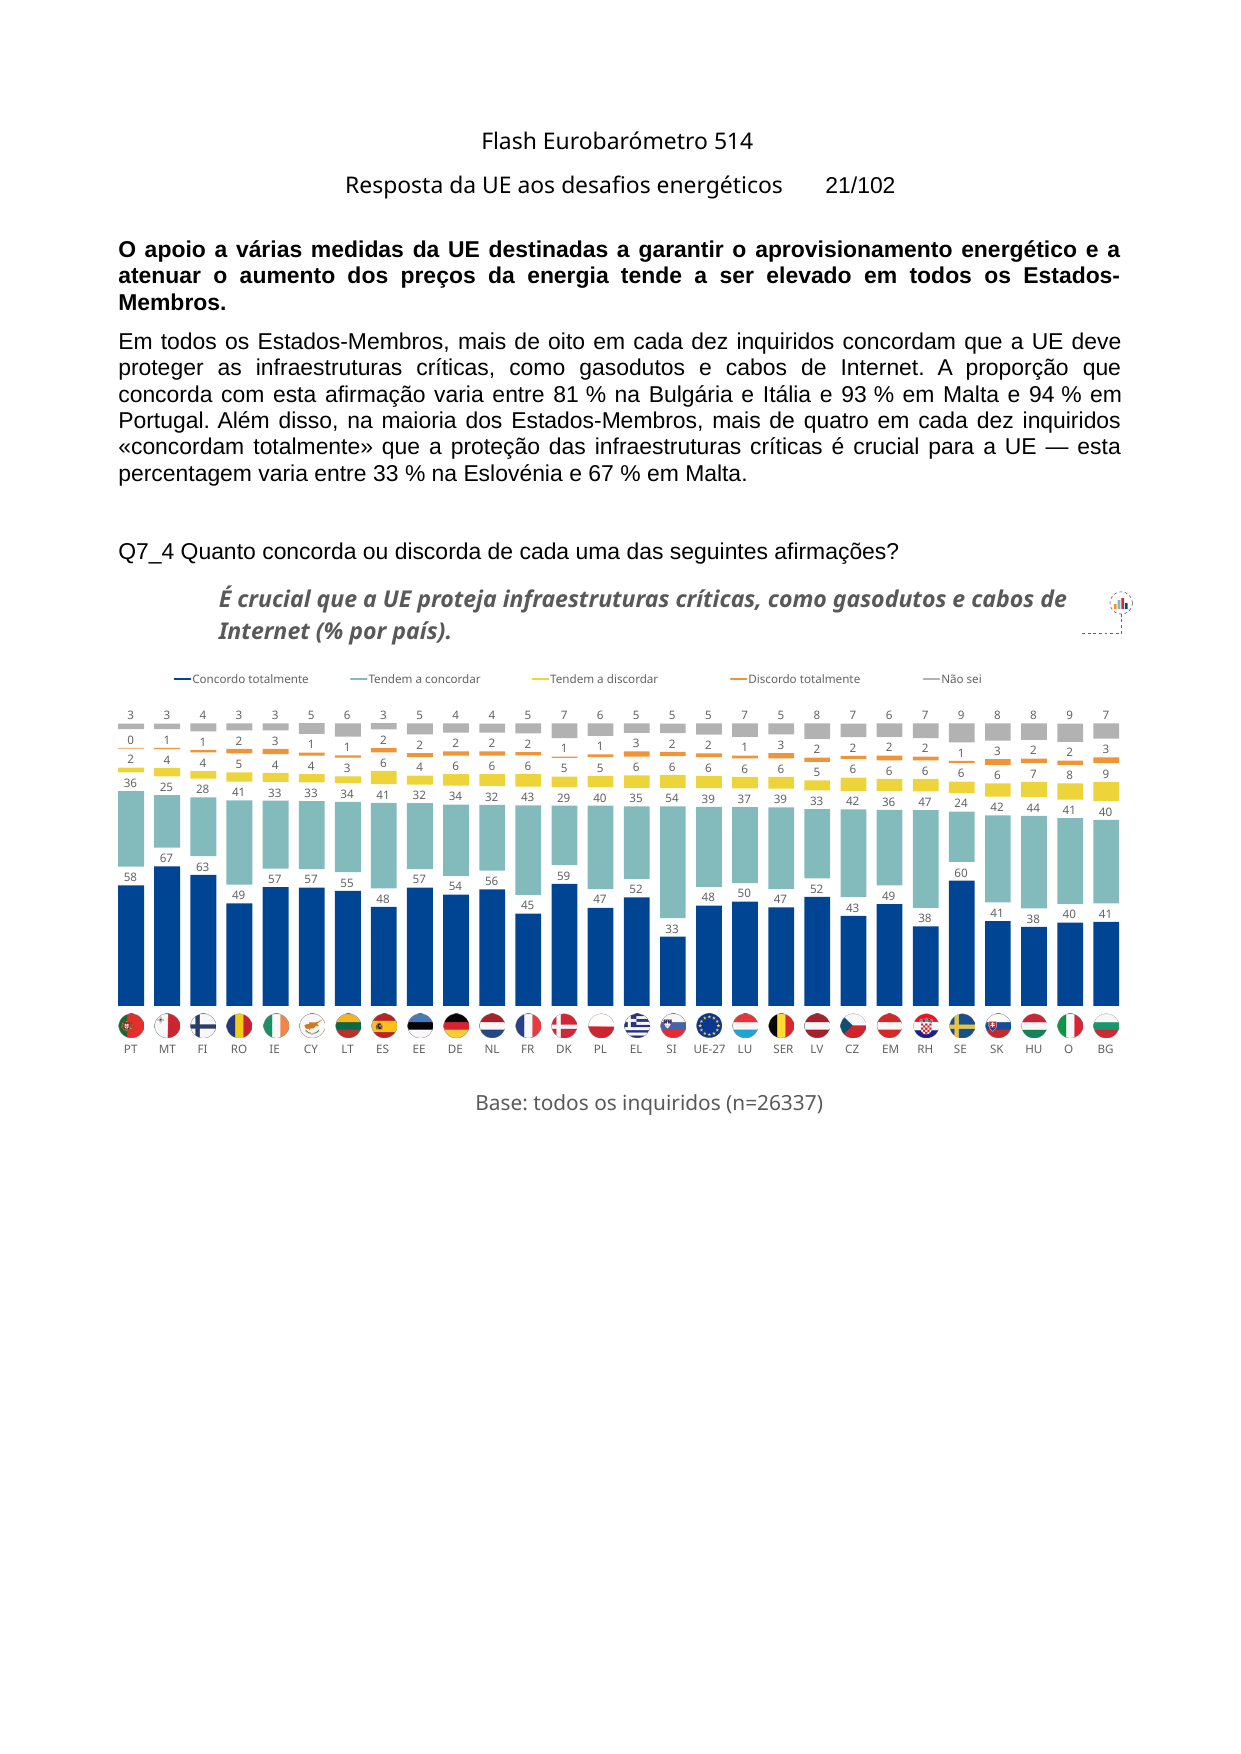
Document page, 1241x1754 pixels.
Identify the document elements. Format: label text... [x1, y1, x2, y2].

picture [479, 1013, 505, 1038]
picture [551, 1013, 577, 1038]
picture [1093, 1013, 1119, 1038]
picture [118, 1013, 144, 1038]
picture [804, 1013, 830, 1038]
picture [913, 1013, 939, 1038]
text Q7_4 Quanto concorda ou discorda de cada uma das seguintes afirmações? [118, 538, 1122, 564]
picture [443, 1013, 469, 1038]
picture [660, 1013, 686, 1038]
text O apoio a várias medidas da UE destinadas a garantir o aprovisionamento energético e a atenuar o aumento dos preços da energia tende a ser elevado em todos os Estados-Membros. [118, 236, 1122, 315]
picture [335, 1013, 361, 1038]
picture [768, 1013, 794, 1038]
picture [407, 1013, 433, 1038]
picture [226, 1013, 252, 1038]
picture [299, 1013, 325, 1038]
picture [840, 1013, 866, 1038]
picture [515, 1013, 541, 1038]
picture [624, 1013, 650, 1038]
picture [696, 1013, 722, 1038]
picture [877, 1013, 902, 1038]
picture [588, 1013, 614, 1038]
picture [1057, 1013, 1083, 1038]
picture [190, 1013, 216, 1038]
text Em todos os Estados-Membros, mais de oito em cada dez inquiridos concordam que a UE deve proteger as infraestruturas críticas, como gasodutos e cabos de Internet. A proporção que concorda com esta afirmação varia entre 81 % na Bulgária e Itália e 93 % em Malta e 94 % em Portugal. Além disso, na maioria dos Estados-Membros, mais de quatro em cada dez inquiridos «concordam totalmente» que a proteção das infraestruturas críticas é crucial para a UE — esta percentagem varia entre 33 % na Eslovénia e 67 % em Malta. [118, 328, 1122, 486]
picture [371, 1013, 397, 1038]
picture [949, 1013, 975, 1038]
picture [1021, 1013, 1047, 1038]
picture [732, 1013, 758, 1038]
picture [263, 1013, 289, 1038]
picture [154, 1013, 180, 1038]
picture [985, 1013, 1011, 1038]
